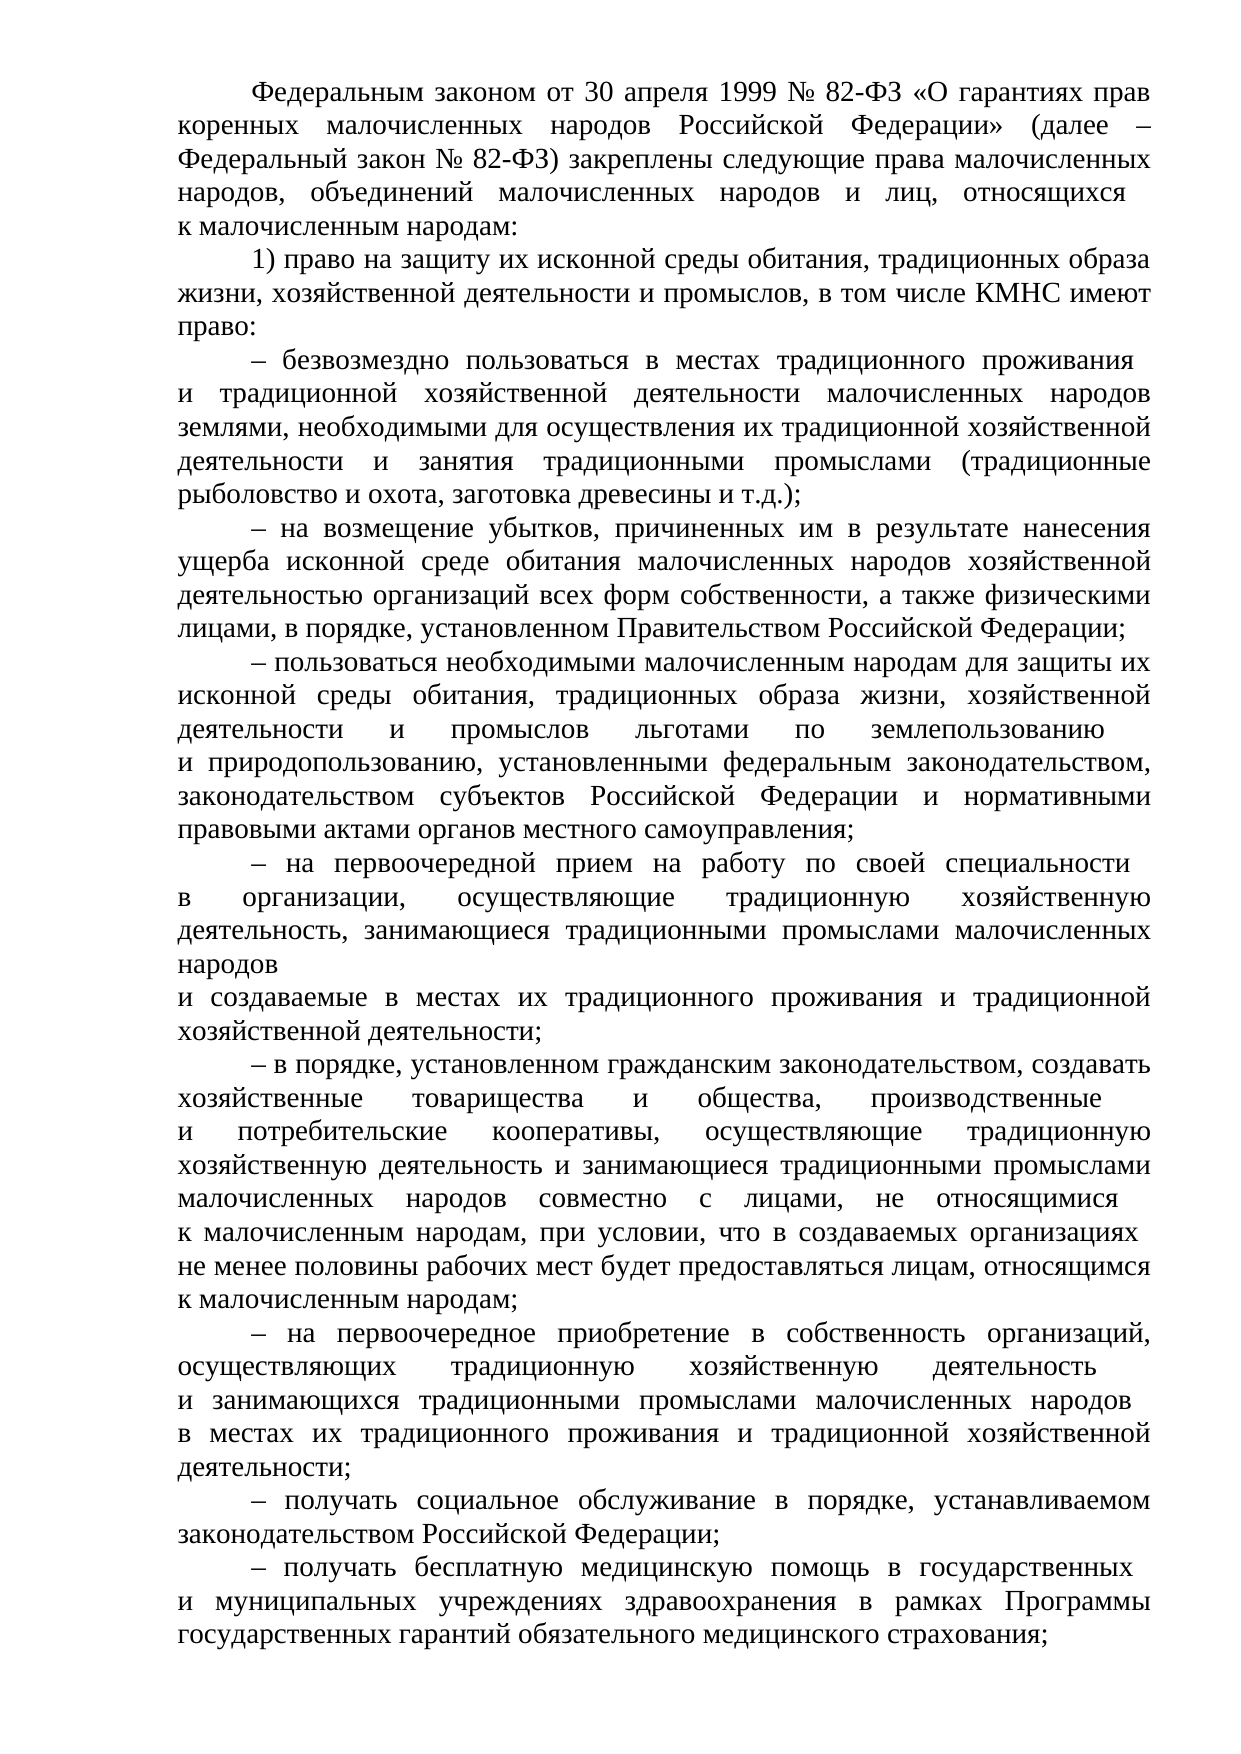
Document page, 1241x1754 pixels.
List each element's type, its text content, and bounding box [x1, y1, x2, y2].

text – на первоочередное приобретение в собственность организаций, осуществляющих традиционную хозяйственную деятельность и занимающихся традиционными промыслами малочисленных народов в местах их традиционного проживания и традиционной хозяйственной деятельности; [177, 1315, 1152, 1482]
text – получать социальное обслуживание в порядке, устанавливаемом законодательством Российской Федерации; [177, 1482, 1152, 1549]
text – пользоваться необходимыми малочисленным народам для защиты их исконной среды обитания, традиционных образа жизни, хозяйственной деятельности и промыслов льготами по землепользованию и природопользованию, установленными федеральным законодательством, законодательством субъектов Российской Федерации и нормативными правовыми актами органов местного самоуправления; [177, 644, 1152, 845]
text Федеральным законом от 30 апреля 1999 № 82-ФЗ «О гарантиях прав коренных малочисленных народов Российской Федерации» (далее – Федеральный закон № 82-ФЗ) закреплены следующие права малочисленных народов, объединений малочисленных народов и лиц, относящихся к малочисленным народам: [177, 74, 1152, 241]
text – на возмещение убытков, причиненных им в результате нанесения ущерба исконной среде обитания малочисленных народов хозяйственной деятельностью организаций всех форм собственности, а также физическими лицами, в порядке, установленном Правительством Российской Федерации; [177, 510, 1152, 644]
text – безвозмездно пользоваться в местах традиционного проживания и традиционной хозяйственной деятельности малочисленных народов землями, необходимыми для осуществления их традиционной хозяйственной деятельности и занятия традиционными промыслами (традиционные рыболовство и охота, заготовка древесины и т.д.); [177, 342, 1152, 510]
text 1) право на защиту их исконной среды обитания, традиционных образа жизни, хозяйственной деятельности и промыслов, в том числе КМНС имеют право: [177, 241, 1152, 342]
text – получать бесплатную медицинскую помощь в государственных и муниципальных учреждениях здравоохранения в рамках Программы государственных гарантий обязательного медицинского страхования; [177, 1549, 1152, 1650]
text – в порядке, установленном гражданским законодательством, создавать хозяйственные товарищества и общества, производственные и потребительские кооперативы, осуществляющие традиционную хозяйственную деятельность и занимающиеся традиционными промыслами малочисленных народов совместно с лицами, не относящимися к малочисленным народам, при условии, что в создаваемых организациях не менее половины рабочих мест будет предоставляться лицам, относящимся к малочисленным народам; [177, 1046, 1152, 1315]
text – на первоочередной прием на работу по своей специальности в организации, осуществляющие традиционную хозяйственную деятельность, занимающиеся традиционными промыслами малочисленных народов и создаваемые в местах их традиционного проживания и традиционной хозяйственной деятельности; [177, 845, 1152, 1046]
